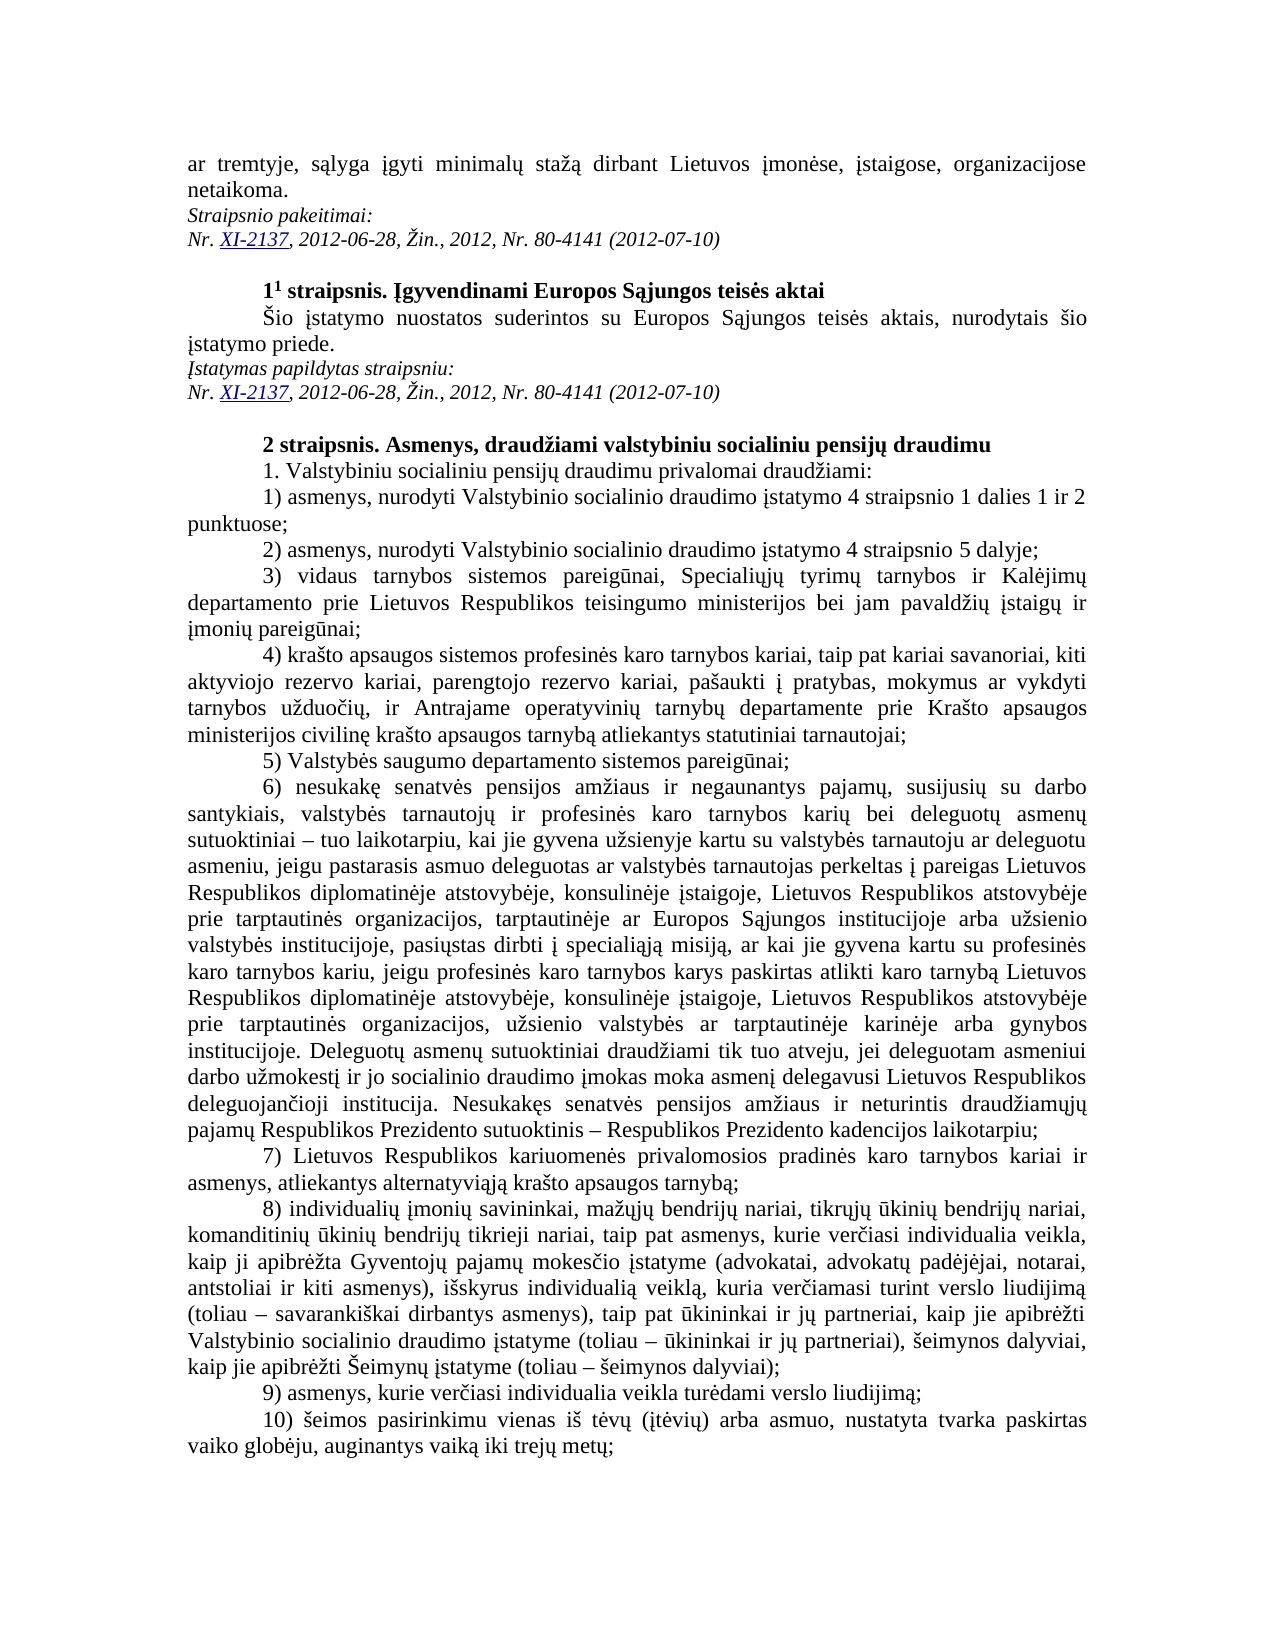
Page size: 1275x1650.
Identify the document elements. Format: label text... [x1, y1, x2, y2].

text 1. Valstybiniu socialiniu pensijų draudimu privalomai draudžiami: [187, 457, 1088, 483]
text 8) individualių įmonių savininkai, mažųjų bendrijų nariai, tikrųjų ūkinių bendrijų nariai, komanditinių ūkinių bendrijų tikrieji nariai, taip pat asmenys, kurie verčiasi individualia veikla, kaip ji apibrėžta Gyventojų pajamų mokesčio įstatyme (advokatai, advokatų padėjėjai, notarai, antstoliai ir kiti asmenys), išskyrus individualią veiklą, kuria verčiamasi turint verslo liudijimą (toliau – savarankiškai dirbantys asmenys), taip pat ūkininkai ir jų partneriai, kaip jie apibrėžti Valstybinio socialinio draudimo įstatyme (toliau – ūkininkai ir jų partneriai), šeimynos dalyviai, kaip jie apibrėžti Šeimynų įstatyme (toliau – šeimynos dalyviai); [187, 1195, 1087, 1379]
text Nr. XI-2137, 2012-06-28, Žin., 2012, Nr. 80-4141 (2012-07-10) [187, 227, 1088, 251]
text ar tremtyje, sąlyga įgyti minimalų stažą dirbant Lietuvos įmonėse, įstaigose, organizacijose netaikoma. [187, 150, 1087, 203]
text Įstatymas papildytas straipsniu: [187, 356, 1088, 380]
text 10) šeimos pasirinkimu vienas iš tėvų (įtėvių) arba asmuo, nustatyta tvarka paskirtas vaiko globėju, auginantys vaiką iki trejų metų; [187, 1406, 1088, 1458]
text 5) Valstybės saugumo departamento sistemos pareigūnai; [187, 747, 1088, 773]
text 11 straipsnis. Įgyvendinami Europos Sąjungos teisės aktai [187, 277, 1087, 303]
text 7) Lietuvos Respublikos kariuomenės privalomosios pradinės karo tarnybos kariai ir asmenys, atliekantys alternatyviąją krašto apsaugos tarnybą; [187, 1142, 1088, 1195]
text 9) asmenys, kurie verčiasi individualia veikla turėdami verslo liudijimą; [187, 1379, 1088, 1406]
text 2 straipsnis. Asmenys, draudžiami valstybiniu socialiniu pensijų draudimu [187, 431, 1088, 457]
text 2) asmenys, nurodyti Valstybinio socialinio draudimo įstatymo 4 straipsnio 5 dalyje; [187, 536, 1087, 562]
text 3) vidaus tarnybos sistemos pareigūnai, Specialiųjų tyrimų tarnybos ir Kalėjimų departamento prie Lietuvos Respublikos teisingumo ministerijos bei jam pavaldžių įstaigų ir įmonių pareigūnai; [187, 562, 1088, 642]
text Nr. XI-2137, 2012-06-28, Žin., 2012, Nr. 80-4141 (2012-07-10) [187, 380, 1088, 404]
text 1) asmenys, nurodyti Valstybinio socialinio draudimo įstatymo 4 straipsnio 1 dalies 1 ir 2 punktuose; [187, 483, 1087, 536]
text 6) nesukakę senatvės pensijos amžiaus ir negaunantys pajamų, susijusių su darbo santykiais, valstybės tarnautojų ir profesinės karo tarnybos karių bei deleguotų asmenų sutuoktiniai – tuo laikotarpiu, kai jie gyvena užsienyje kartu su valstybės tarnautoju ar deleguotu asmeniu, jeigu pastarasis asmuo deleguotas ar valstybės tarnautojas perkeltas į pareigas Lietuvos Respublikos diplomatinėje atstovybėje, konsulinėje įstaigoje, Lietuvos Respublikos atstovybėje prie tarptautinės organizacijos, tarptautinėje ar Europos Sąjungos institucijoje arba užsienio valstybės institucijoje, pasiųstas dirbti į specialiąją misiją, ar kai jie gyvena kartu su profesinės karo tarnybos kariu, jeigu profesinės karo tarnybos karys paskirtas atlikti karo tarnybą Lietuvos Respublikos diplomatinėje atstovybėje, konsulinėje įstaigoje, Lietuvos Respublikos atstovybėje prie tarptautinės organizacijos, užsienio valstybės ar tarptautinėje karinėje arba gynybos institucijoje. Deleguotų asmenų sutuoktiniai draudžiami tik tuo atveju, jei deleguotam asmeniui darbo užmokestį ir jo socialinio draudimo įmokas moka asmenį delegavusi Lietuvos Respublikos deleguojančioji institucija. Nesukakęs senatvės pensijos amžiaus ir neturintis draudžiamųjų pajamų Respublikos Prezidento sutuoktinis – Respublikos Prezidento kadencijos laikotarpiu; [187, 773, 1088, 1142]
text Šio įstatymo nuostatos suderintos su Europos Sąjungos teisės aktais, nurodytais šio įstatymo priede. [187, 303, 1088, 356]
text Straipsnio pakeitimai: [187, 203, 1087, 227]
text 4) krašto apsaugos sistemos profesinės karo tarnybos kariai, taip pat kariai savanoriai, kiti aktyviojo rezervo kariai, parengtojo rezervo kariai, pašaukti į pratybas, mokymus ar vykdyti tarnybos užduočių, ir Antrajame operatyvinių tarnybų departamente prie Krašto apsaugos ministerijos civilinę krašto apsaugos tarnybą atliekantys statutiniai tarnautojai; [187, 642, 1088, 747]
